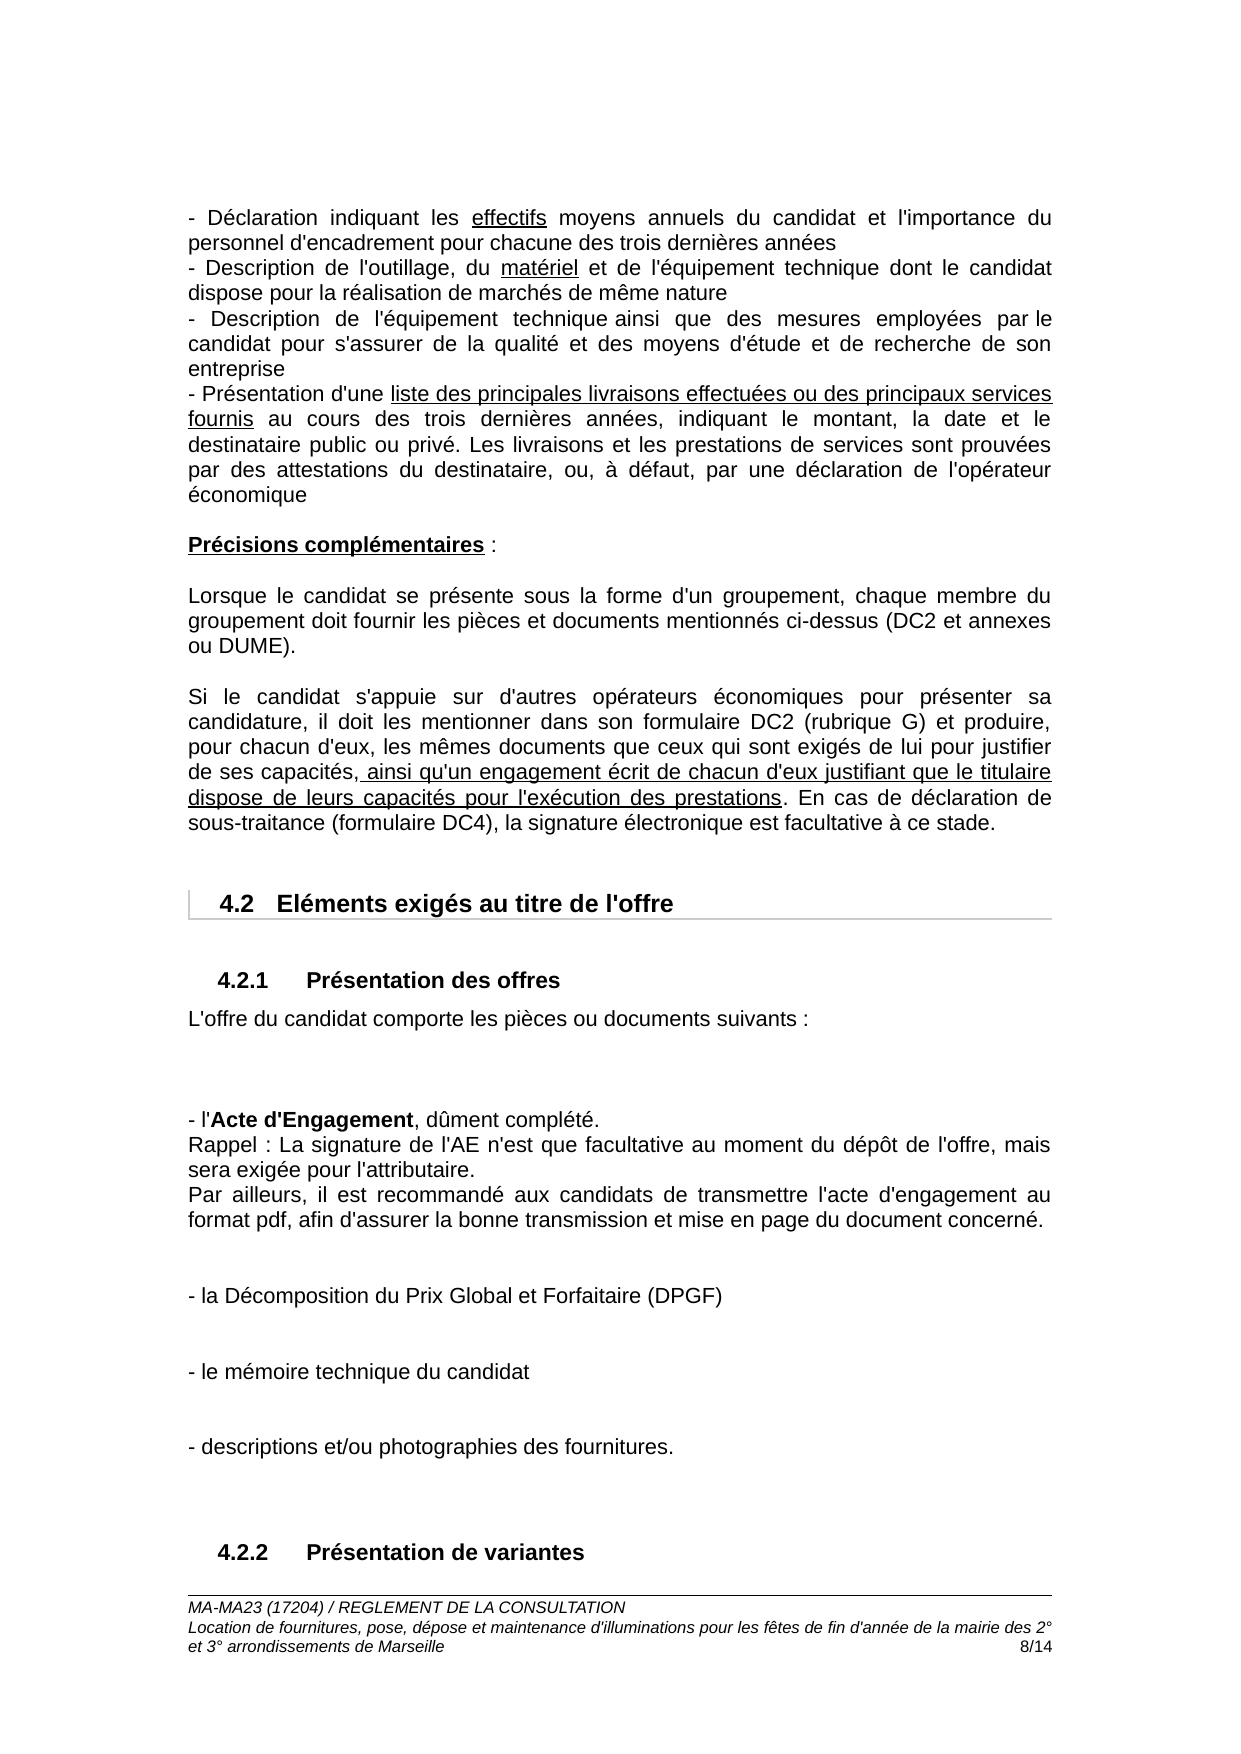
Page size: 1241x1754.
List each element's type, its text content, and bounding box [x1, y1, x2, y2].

text Par ailleurs, il est recommandé aux candidats de transmettre l'acte d'engagement au format pdf, afin d'assurer la bonne transmission et mise en page du document concerné. [188, 1182, 1052, 1232]
subtitle Présentation des offres [188, 967, 1052, 994]
text - Description de l'outillage, du matériel et de l'équipement technique dont le candidat dispose pour la réalisation de marchés de même nature [188, 255, 1052, 305]
text - la Décomposition du Prix Global et Forfaitaire (DPGF) [188, 1283, 1052, 1308]
text - le mémoire technique du candidat [188, 1358, 1052, 1384]
text - Présentation d'une liste des principales livraisons effectuées ou des principaux services fournis au cours des trois dernières années, indiquant le montant, la date et le destinataire public ou privé. Les livraisons et les prestations de services sont prouvées par des attestations du destinataire, ou, à défaut, par une déclaration de l'opérateur économique [188, 381, 1052, 507]
subtitle Eléments exigés au titre de l'offre [188, 889, 1052, 918]
text - Déclaration indiquant les effectifs moyens annuels du candidat et l'importance du personnel d'encadrement pour chacune des trois dernières années [188, 204, 1052, 255]
subtitle Présentation de variantes [188, 1539, 1052, 1566]
text Si le candidat s'appuie sur d'autres opérateurs économiques pour présenter sa candidature, il doit les mentionner dans son formulaire DC2 (rubrique G) et produire, pour chacun d'eux, les mêmes documents que ceux qui sont exigés de lui pour justifier de ses capacités, ainsi qu'un engagement écrit de chacun d'eux justifiant que le titulaire dispose de leurs capacités pour l'exécution des prestations. En cas de déclaration de sous-traitance (formulaire DC4), la signature électronique est facultative à ce stade. [188, 683, 1052, 835]
text - l'Acte d'Engagement, dûment complété. [188, 1106, 1052, 1132]
text Lorsque le candidat se présente sous la forme d'un groupement, chaque membre du groupement doit fournir les pièces et documents mentionnés ci-dessus (DC2 et annexes ou DUME). [188, 583, 1052, 658]
text - Description de l'équipement technique ainsi que des mesures employées par le candidat pour s'assurer de la qualité et des moyens d'étude et de recherche de son entreprise [188, 305, 1052, 381]
text - descriptions et/ou photographies des fournitures. [188, 1434, 1052, 1459]
text L'offre du candidat comporte les pièces ou documents suivants : [188, 1006, 1052, 1031]
text Rappel : La signature de l'AE n'est que facultative au moment du dépôt de l'offre, mais sera exigée pour l'attributaire. [188, 1132, 1052, 1182]
text Précisions complémentaires : [188, 532, 1052, 557]
